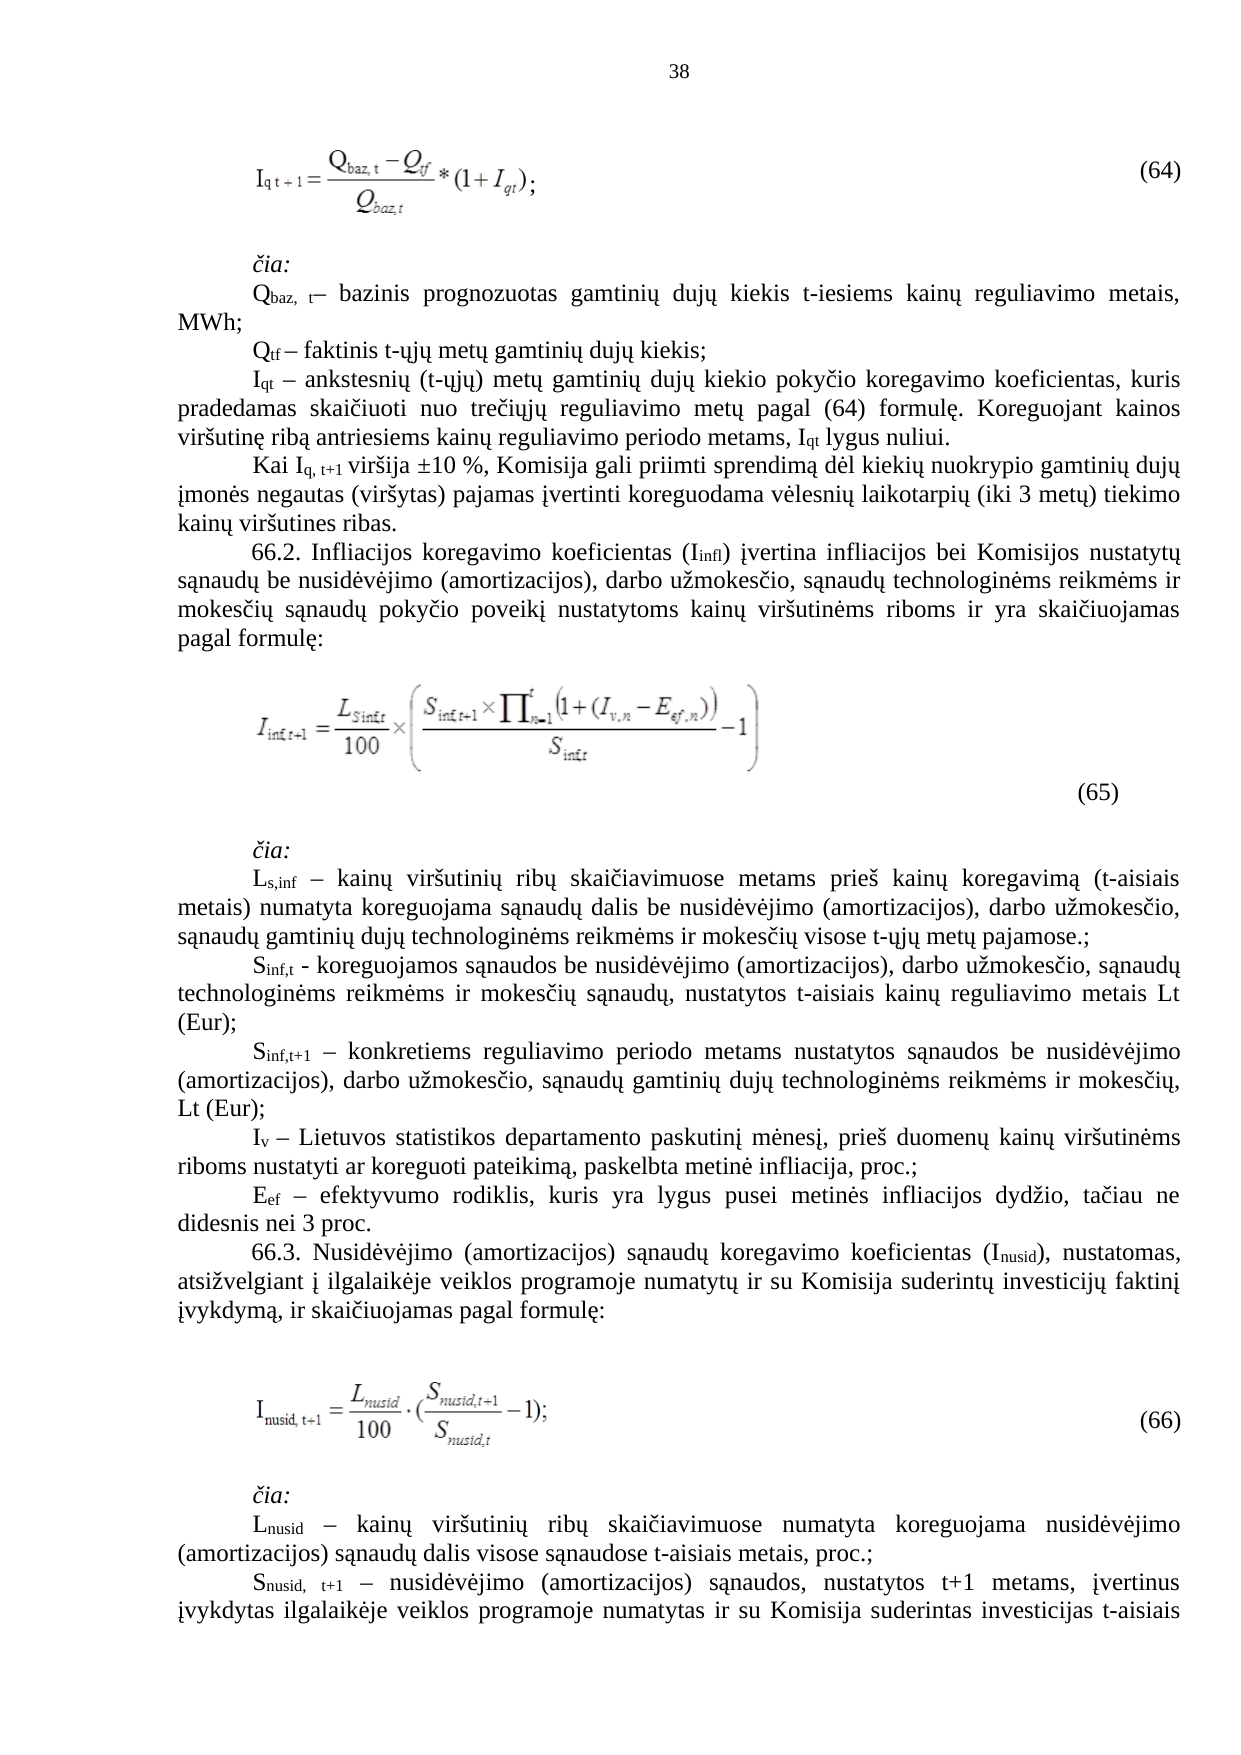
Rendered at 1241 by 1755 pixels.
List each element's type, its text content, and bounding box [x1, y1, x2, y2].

text čia: [177, 1480, 1181, 1509]
text čia: [177, 249, 1181, 278]
text 66.3. Nusidėvėjimo (amortizacijos) sąnaudų koregavimo koeficientas (Inusid), nustatomas, atsižvelgiant į ilgalaikėje veiklos programoje numatytų ir su Komisija suderintų investicijų faktinį įvykdymą, ir skaičiuojamas pagal formulę: [177, 1237, 1181, 1323]
text ; (64) [177, 118, 1181, 220]
text Eef – efektyvumo rodiklis, kuris yra lygus pusei metinės infliacijos dydžio, tačiau ne didesnis nei 3 proc. [177, 1180, 1181, 1237]
text 66.2. Infliacijos koregavimo koeficientas (Iinfl) įvertina infliacijos bei Komisijos nustatytų sąnaudų be nusidėvėjimo (amortizacijos), darbo užmokesčio, sąnaudų technologinėms reikmėms ir mokesčių sąnaudų pokyčio poveikį nustatytoms kainų viršutinėms riboms ir yra skaičiuojamas pagal formulę: [177, 537, 1181, 652]
text čia: [177, 835, 1181, 863]
text Iqt – ankstesnių (t-ųjų) metų gamtinių dujų kiekio pokyčio koregavimo koeficientas, kuris pradedamas skaičiuoti nuo trečiųjų reguliavimo metų pagal (64) formulę. Koreguojant kainos viršutinę ribą antriesiems kainų reguliavimo periodo metams, Iqt lygus nuliui. [177, 364, 1181, 450]
text Qbaz, t– bazinis prognozuotas gamtinių dujų kiekis t-iesiems kainų reguliavimo metais, MWh; [177, 278, 1181, 335]
text Lnusid – kainų viršutinių ribų skaičiavimuose numatyta koreguojama nusidėvėjimo (amortizacijos) sąnaudų dalis visose sąnaudose t-aisiais metais, proc.; [177, 1509, 1181, 1567]
text Iv – Lietuvos statistikos departamento paskutinį mėnesį, prieš duomenų kainų viršutinėms riboms nustatyti ar koreguoti pateikimą, paskelbta metinė infliacija, proc.; [177, 1122, 1181, 1180]
text Snusid, t+1 – nusidėvėjimo (amortizacijos) sąnaudos, nustatytos t+1 metams, įvertinus įvykdytas ilgalaikėje veiklos programoje numatytas ir su Komisija suderintas investicijas t-aisiais [177, 1567, 1181, 1624]
text Qtf – faktinis t-ųjų metų gamtinių dujų kiekis; [177, 335, 1181, 364]
text Kai Iq, t+1 viršija ±10 %, Komisija gali priimti sprendimą dėl kiekių nuokrypio gamtinių dujų įmonės negautas (viršytas) pajamas įvertinti koreguodama vėlesnių laikotarpių (iki 3 metų) tiekimo kainų viršutines ribas. [177, 450, 1181, 537]
text Sinf,t+1 – konkretiems reguliavimo periodo metams nustatytos sąnaudos be nusidėvėjimo (amortizacijos), darbo užmokesčio, sąnaudų gamtinių dujų technologinėms reikmėms ir mokesčių, Lt (Eur); [177, 1036, 1181, 1122]
text Ls,inf – kainų viršutinių ribų skaičiavimuose metams prieš kainų koregavimą (t-aisiais metais) numatyta koreguojama sąnaudų dalis be nusidėvėjimo (amortizacijos), darbo užmokesčio, sąnaudų gamtinių dujų technologinėms reikmėms ir mokesčių visose t-ųjų metų pajamose.; [177, 863, 1181, 950]
text Sinf,t - koreguojamos sąnaudos be nusidėvėjimo (amortizacijos), darbo užmokesčio, sąnaudų technologinėms reikmėms ir mokesčių sąnaudų, nustatytos t-aisiais kainų reguliavimo metais Lt (Eur); [177, 950, 1181, 1036]
text (65) [177, 777, 1181, 806]
text (66) [177, 1352, 1181, 1452]
